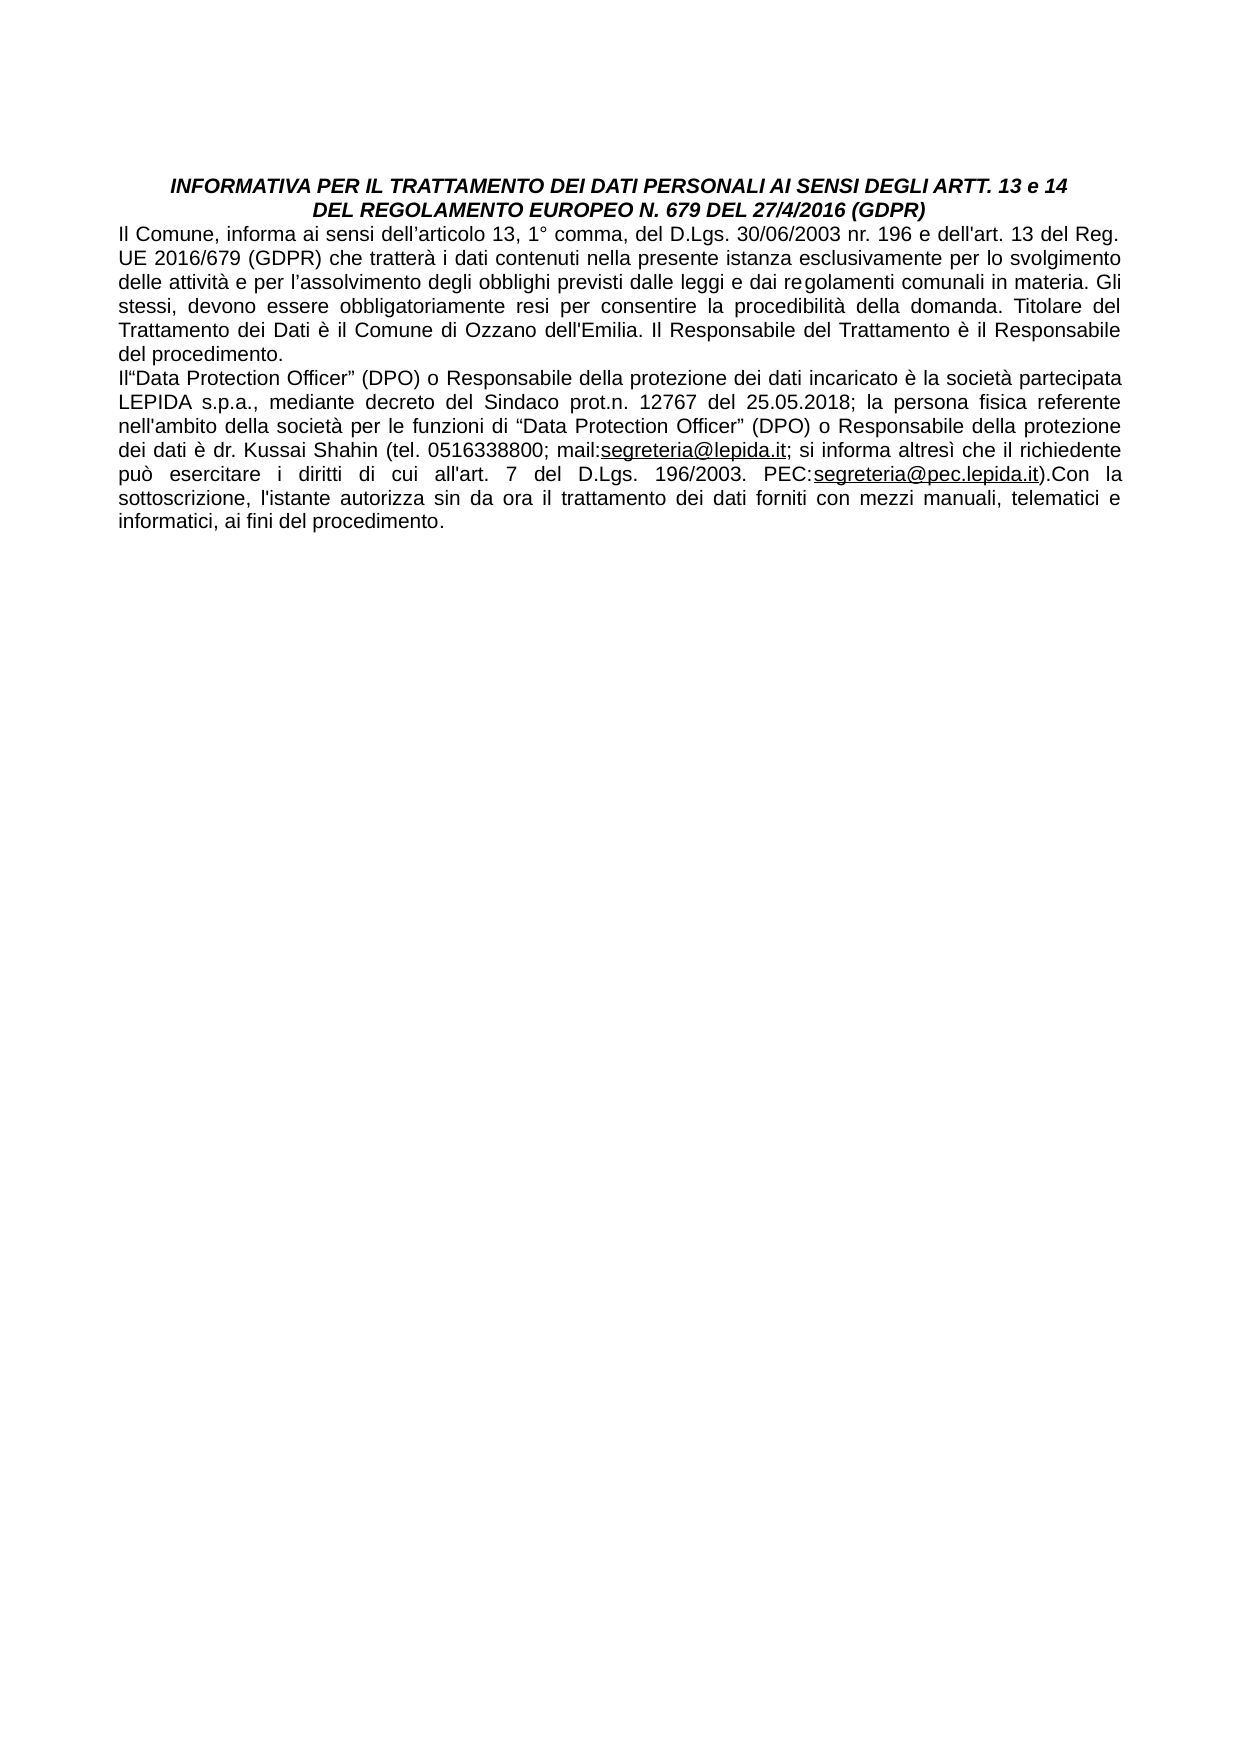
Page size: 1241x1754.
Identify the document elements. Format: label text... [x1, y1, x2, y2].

text Il“Data Protection Officer” (DPO) o Responsabile della protezione dei dati incaricato è la società partecipata LEPIDA s.p.a., mediante decreto del Sindaco prot.n. 12767 del 25.05.2018; la persona fisica referente nell'ambito della società per le funzioni di “Data Protection Officer” (DPO) o Responsabile della protezione dei dati è dr. Kussai Shahin (tel. 0516338800; mail:segreteria@lepida.it; si informa altresì che il richiedente può esercitare i diritti di cui all'art. 7 del D.Lgs. 196/2003. PEC:segreteria@pec.lepida.it).Con la sottoscrizione, l'istante autorizza sin da ora il trattamento dei dati forniti con mezzi manuali, telematici e informatici, ai fini del procedimento. [118, 366, 1122, 533]
text INFORMATIVA PER IL TRATTAMENTO DEI DATI PERSONALI AI SENSI DEGLI ARTT. 13 e 14 [118, 174, 1122, 198]
text DEL REGOLAMENTO EUROPEO N. 679 DEL 27/4/2016 (GDPR) [118, 198, 1122, 222]
text Il Comune, informa ai sensi dell’articolo 13, 1° comma, del D.Lgs. 30/06/2003 nr. 196 e dell'art. 13 del Reg. UE 2016/679 (GDPR) che tratterà i dati contenuti nella presente istanza esclusivamente per lo svolgimento delle attività e per l’assolvimento degli obblighi previsti dalle leggi e dai regolamenti comunali in materia. Gli stessi, devono essere obbligatoriamente resi per consentire la procedibilità della domanda. Titolare del Trattamento dei Dati è il Comune di Ozzano dell'Emilia. Il Responsabile del Trattamento è il Responsabile del procedimento. [118, 222, 1122, 366]
